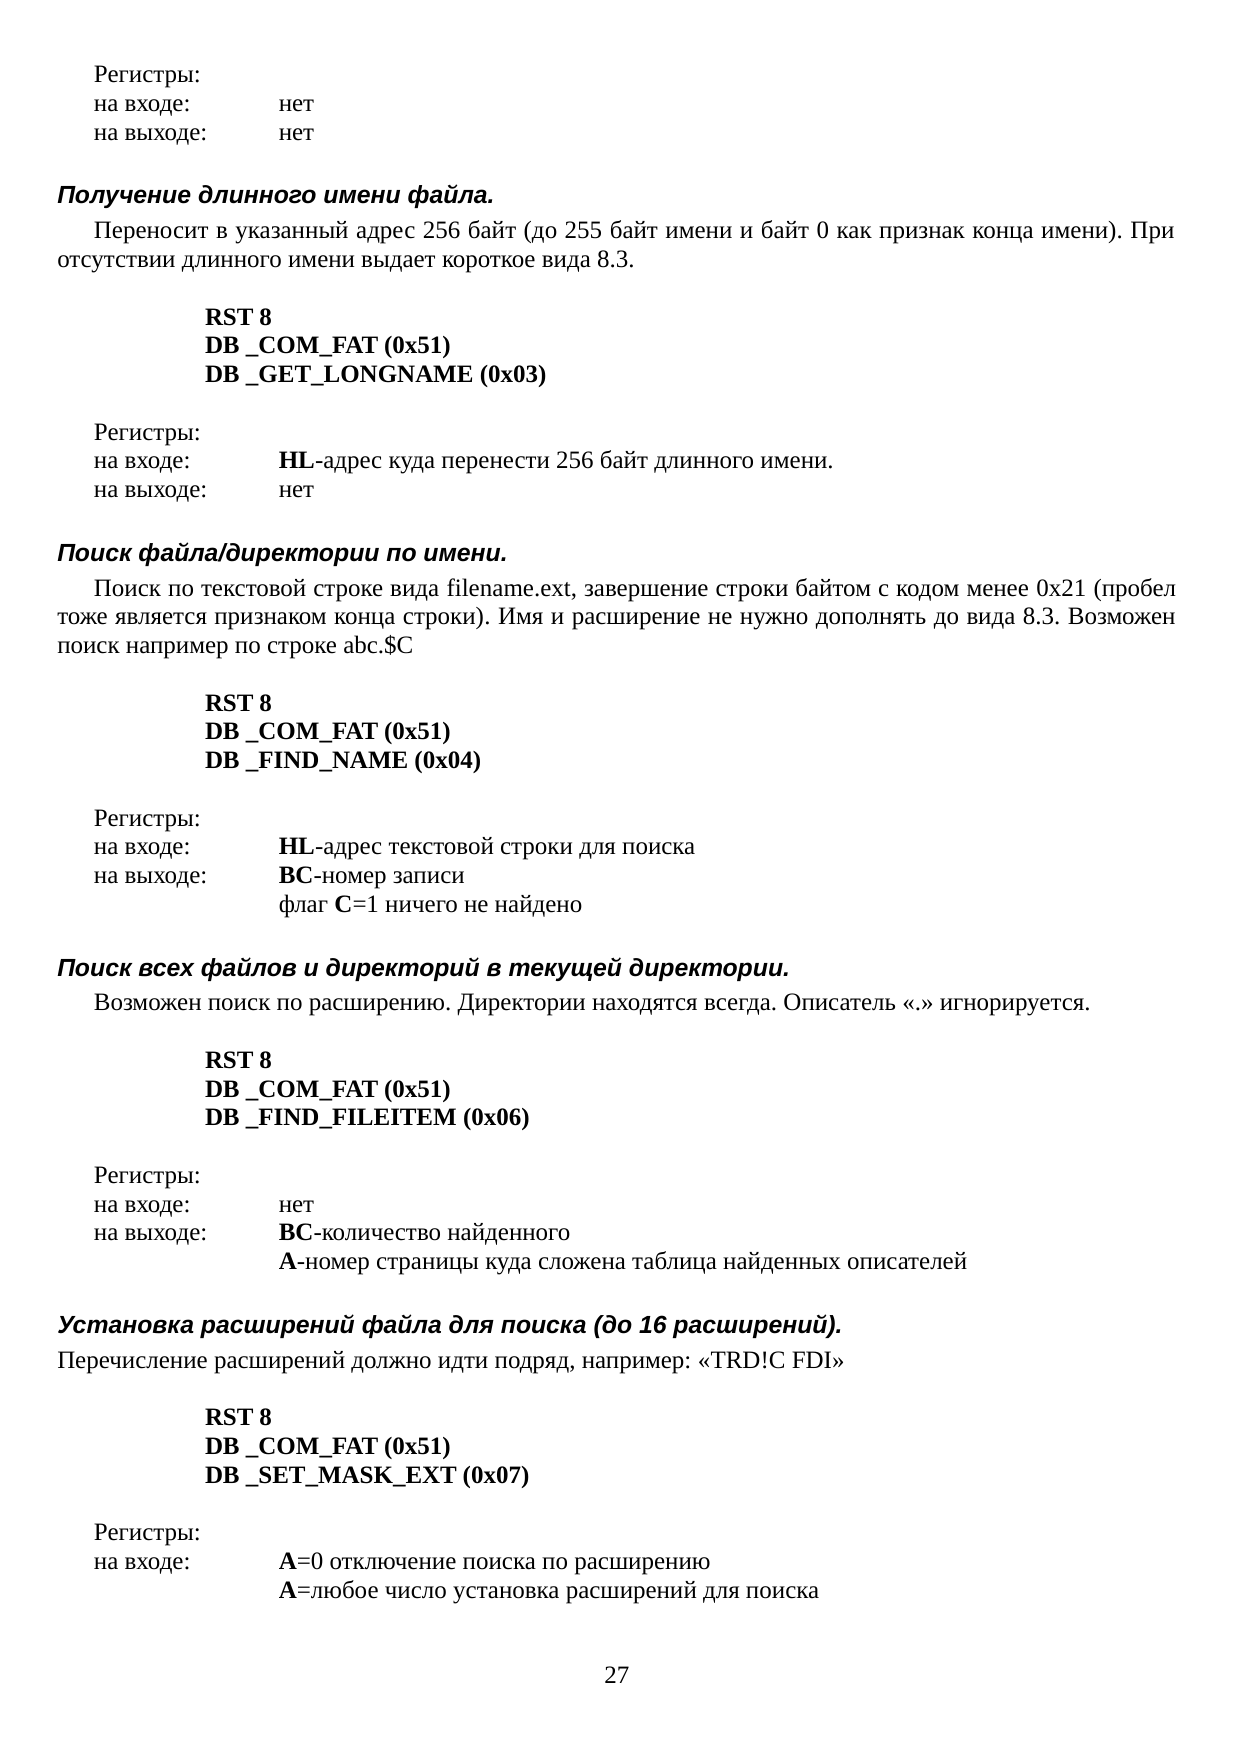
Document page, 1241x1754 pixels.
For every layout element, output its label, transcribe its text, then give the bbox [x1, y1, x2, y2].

text DB _COM_FAT (0x51) [57, 330, 1176, 359]
text на выходе: нет [57, 117, 1176, 146]
text DB _COM_FAT (0x51) [57, 1431, 1176, 1460]
text на входе: HL-адрес текстовой строки для поиска [57, 831, 1176, 860]
subtitle Получение длинного имени файла. [57, 181, 1176, 209]
text на выходе: BC-количество найденного [57, 1217, 1176, 1246]
text Регистры: [57, 417, 1176, 445]
text DB _GET_LONGNAME (0x03) [57, 359, 1176, 388]
text Поиск по текстовой строке вида filename.ext, завершение строки байтом с кодом менее 0x21 (пробел тоже является признаком конца строки). Имя и расширение не нужно дополнять до вида 8.3. Возможен поиск например по строке abc.$C [57, 573, 1176, 659]
text RST 8 [57, 1045, 1176, 1074]
text RST 8 [57, 688, 1176, 716]
subtitle Установка расширений файла для поиска (до 16 расширений). [57, 1310, 1176, 1338]
text на входе: HL-адрес куда перенести 256 байт длинного имени. [57, 445, 1176, 474]
subtitle Поиск всех файлов и директорий в текущей директории. [57, 953, 1176, 981]
text RST 8 [57, 302, 1176, 330]
subtitle Поиск файла/директории по имени. [57, 538, 1176, 566]
text на входе: A=0 отключение поиска по расширению [57, 1546, 1176, 1575]
text на выходе: BC-номер записи [57, 860, 1176, 889]
text на выходе: нет [57, 474, 1176, 503]
text DB _COM_FAT (0x51) [57, 1074, 1176, 1102]
text A=любое число установка расширений для поиска [57, 1575, 1176, 1603]
text DB _SET_MASK_EXT (0x07) [57, 1460, 1176, 1488]
text на входе: нет [57, 1189, 1176, 1217]
text Регистры: [57, 803, 1176, 831]
text DB _FIND_NAME (0x04) [57, 745, 1176, 774]
text Возможен поиск по расширению. Директории находятся всегда. Описатель «.» игнорируется. [57, 987, 1176, 1016]
text RST 8 [57, 1402, 1176, 1431]
text на входе: нет [57, 88, 1176, 117]
text A-номер страницы куда сложена таблица найденных описателей [57, 1246, 1176, 1275]
text DB _COM_FAT (0x51) [57, 716, 1176, 745]
text DB _FIND_FILEITEM (0x06) [57, 1102, 1176, 1131]
text Перечисление расширений должно идти подряд, например: «TRD!C FDI» [57, 1345, 1176, 1373]
text флаг С=1 ничего не найдено [57, 889, 1176, 918]
text Переносит в указанный адрес 256 байт (до 255 байт имени и байт 0 как признак конца имени). При отсутствии длинного имени выдает короткое вида 8.3. [57, 215, 1176, 273]
text Регистры: [57, 1517, 1176, 1546]
text Регистры: [57, 59, 1176, 88]
text Регистры: [57, 1160, 1176, 1189]
